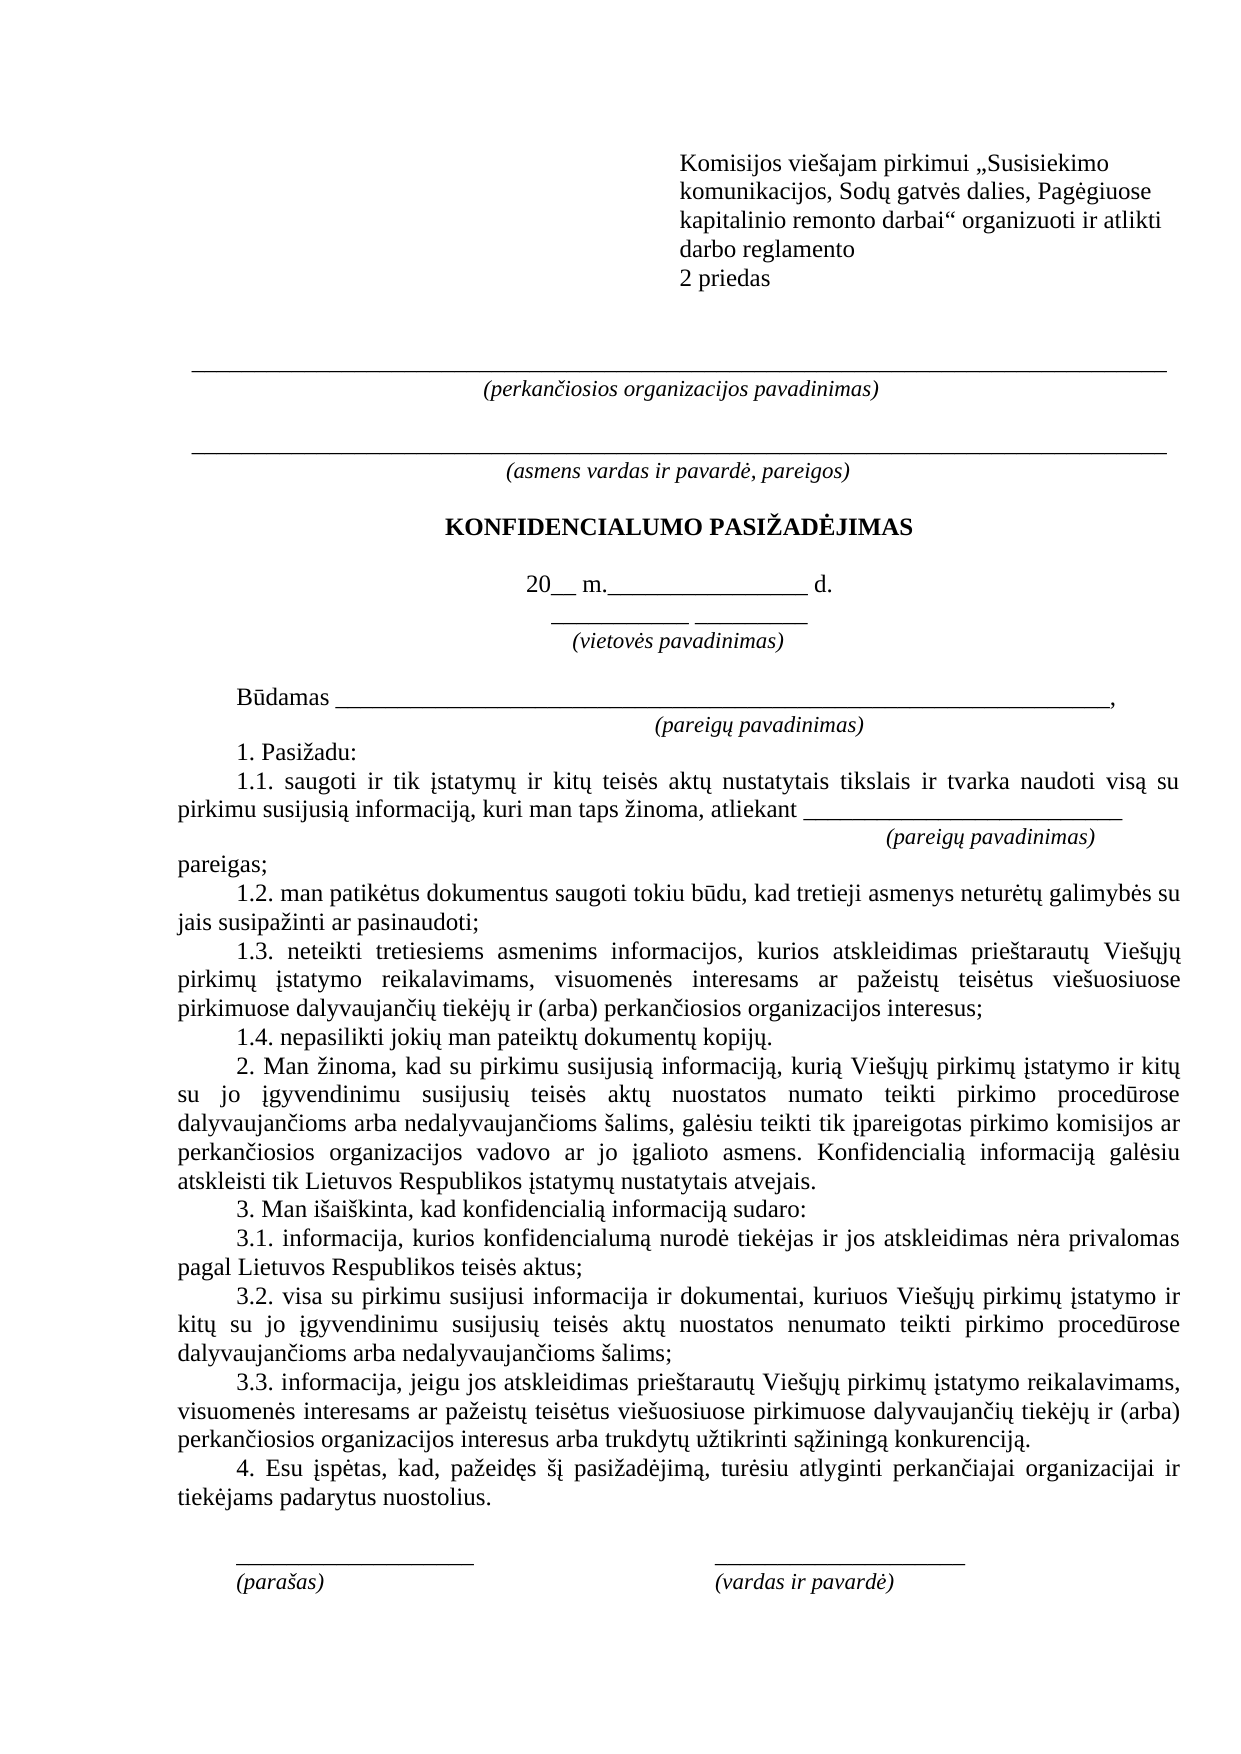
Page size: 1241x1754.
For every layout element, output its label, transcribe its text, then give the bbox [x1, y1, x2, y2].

text (pareigų pavadinimas) [802, 823, 1181, 849]
text (pareigų pavadinimas) [340, 711, 1181, 737]
text KONFIDENCIALUMO PASIŽADĖJIMAS [177, 512, 1181, 541]
text (vietovės pavadinimas) [177, 627, 1181, 653]
text 1.1. saugoti ir tik įstatymų ir kitų teisės aktų nustatytais tikslais ir tvarka naudoti visą su pirkimu susijusią informaciją, kuri man taps žinoma, atliekant [177, 766, 1181, 823]
text ___________ _________ [177, 598, 1181, 627]
text 2. Man žinoma, kad su pirkimu susijusią informaciją, kurią Viešųjų pirkimų įstatymo ir kitų su jo įgyvendinimu susijusių teisės aktų nuostatos numato teikti pirkimo procedūrose dalyvaujančioms arba nedalyvaujančioms šalims, galėsiu teikti tik įpareigotas pirkimo komisijos ar perkančiosios organizacijos vadovo ar jo įgalioto asmens. Konfidencialią informaciją galėsiu atskleisti tik Lietuvos Respublikos įstatymų nustatytais atvejais. [177, 1051, 1181, 1194]
text Komisijos viešajam pirkimui „Susisiekimo [177, 148, 1181, 176]
text 1.4. nepasilikti jokių man pateiktų dokumentų kopijų. [177, 1022, 1181, 1051]
text 1.2. man patikėtus dokumentus saugoti tokiu būdu, kad tretieji asmenys neturėtų galimybės su jais susipažinti ar pasinaudoti; [177, 878, 1181, 936]
text 2 priedas [177, 263, 1181, 291]
text ___________________ ____________________ [177, 1539, 1181, 1568]
text pareigas; [177, 849, 1181, 878]
text (perkančiosios organizacijos pavadinimas) [177, 375, 1181, 402]
text ______________________________________________________________________________ [177, 428, 1181, 457]
text 1.3. neteikti tretiesiems asmenims informacijos, kurios atskleidimas prieštarautų Viešųjų pirkimų įstatymo reikalavimams, visuomenės interesams ar pažeistų teisėtus viešuosiuose pirkimuose dalyvaujančių tiekėjų ir (arba) perkančiosios organizacijos interesus; [177, 936, 1181, 1022]
text ______________________________________________________________________________ [177, 346, 1181, 375]
text 20__ m.________________ d. [177, 569, 1181, 598]
text 3.2. visa su pirkimu susijusi informacija ir dokumentai, kuriuos Viešųjų pirkimų įstatymo ir kitų su jo įgyvendinimu susijusių teisės aktų nuostatos nenumato teikti pirkimo procedūrose dalyvaujančioms arba nedalyvaujančioms šalims; [177, 1281, 1181, 1367]
text 3.1. informacija, kurios konfidencialumą nurodė tiekėjas ir jos atskleidimas nėra privalomas pagal Lietuvos Respublikos teisės aktus; [177, 1223, 1181, 1281]
text 1. Pasižadu: [177, 737, 1181, 766]
text darbo reglamento [177, 234, 1181, 263]
text (asmens vardas ir pavardė, pareigos) [177, 457, 1181, 483]
text 3. Man išaiškinta, kad konfidencialią informaciją sudaro: [177, 1194, 1181, 1223]
text komunikacijos, Sodų gatvės dalies, Pagėgiuose [177, 176, 1181, 205]
text kapitalinio remonto darbai“ organizuoti ir atlikti [177, 205, 1181, 234]
text 3.3. informacija, jeigu jos atskleidimas prieštarautų Viešųjų pirkimų įstatymo reikalavimams, visuomenės interesams ar pažeistų teisėtus viešuosiuose pirkimuose dalyvaujančių tiekėjų ir (arba) perkančiosios organizacijos interesus arba trukdytų užtikrinti sąžiningą konkurenciją. [177, 1367, 1181, 1453]
text 4. Esu įspėtas, kad, pažeidęs šį pasižadėjimą, turėsiu atlyginti perkančiajai organizacijai ir tiekėjams padarytus nuostolius. [177, 1453, 1181, 1511]
text (parašas) (vardas ir pavardė) [177, 1568, 1181, 1595]
text Būdamas , [177, 682, 1181, 711]
